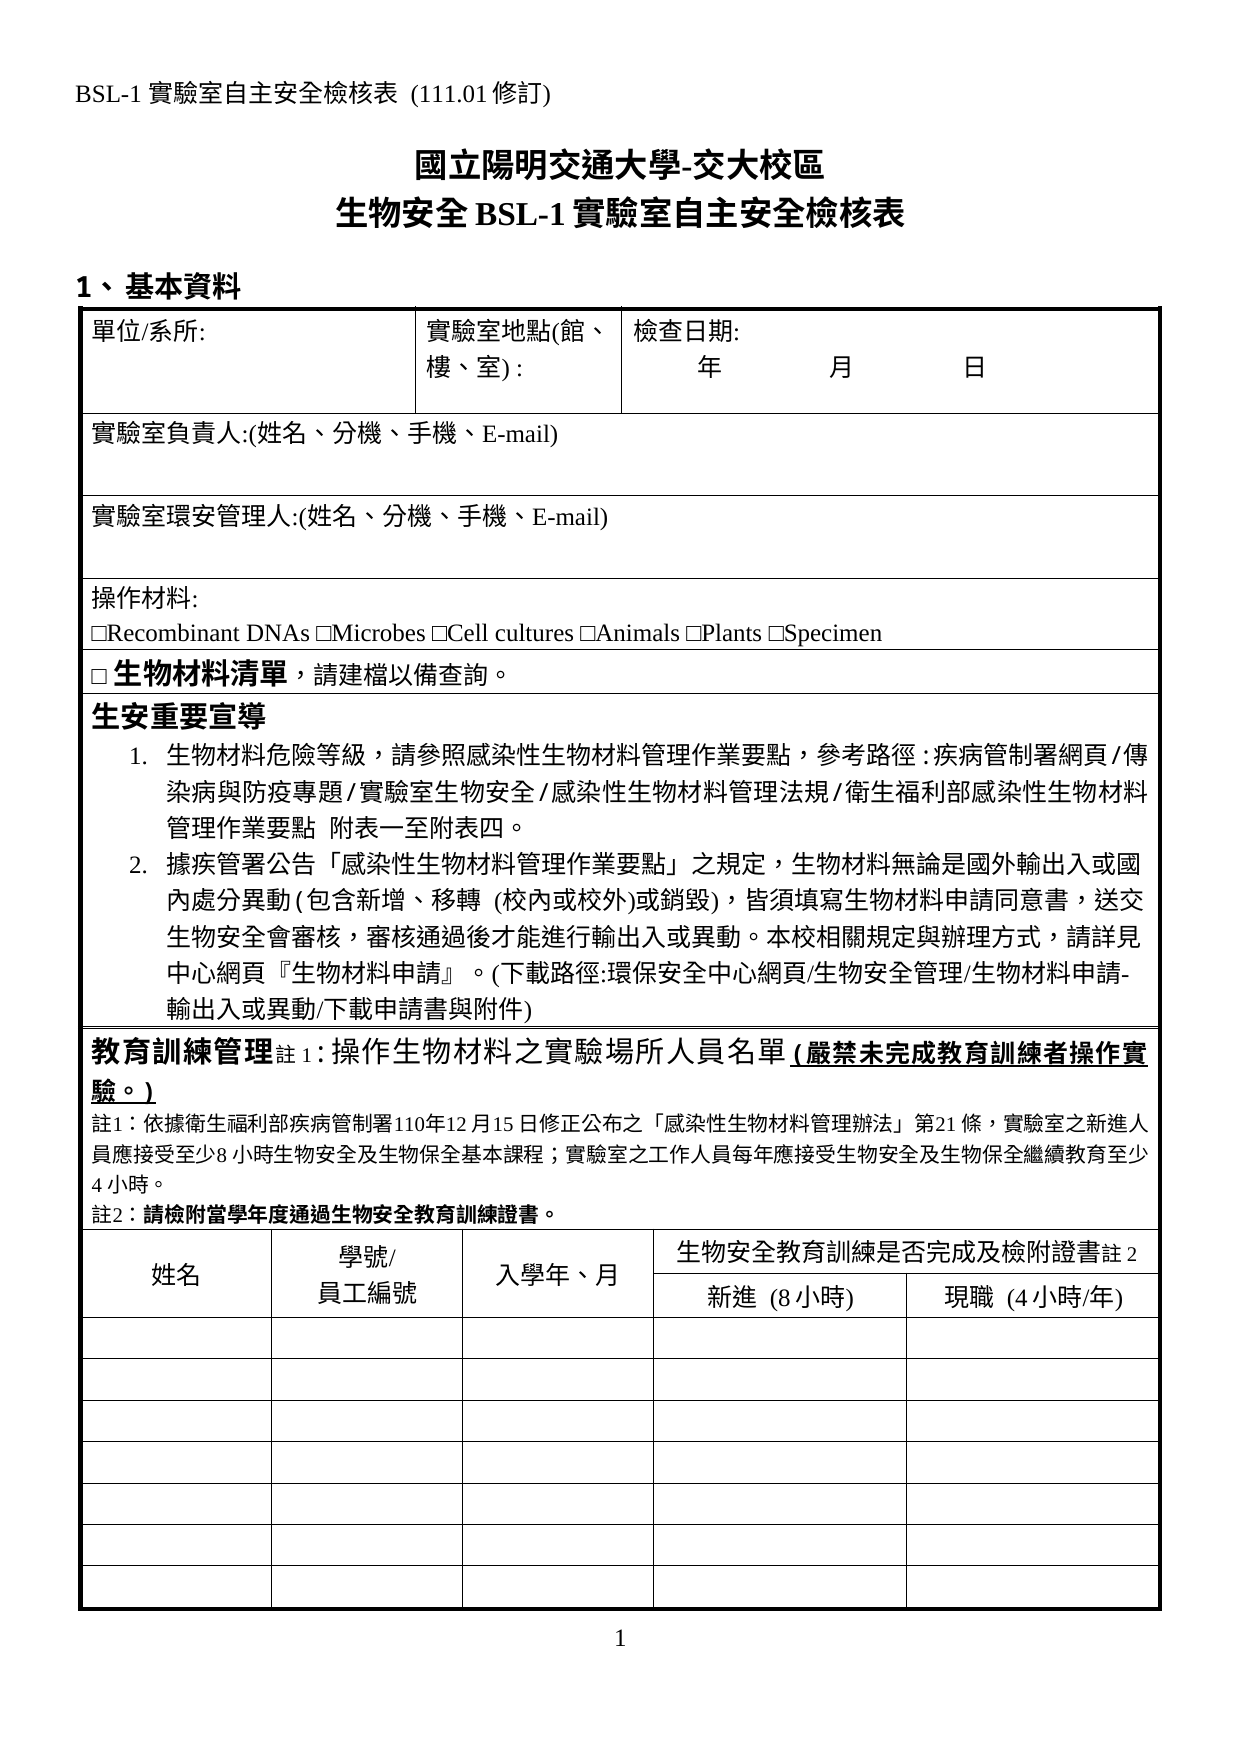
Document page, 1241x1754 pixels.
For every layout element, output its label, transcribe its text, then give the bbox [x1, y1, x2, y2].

table_cell [463, 1359, 653, 1400]
table_cell [83, 1484, 271, 1524]
table_cell 姓名 [83, 1230, 271, 1317]
text 國立陽明交通大學-交大校區 [75, 139, 1165, 187]
table_cell [463, 1566, 653, 1606]
table_cell [463, 1401, 653, 1441]
table_cell [654, 1401, 906, 1441]
table_cell [272, 1566, 462, 1606]
table_cell [654, 1359, 906, 1400]
table_cell [654, 1566, 906, 1606]
table_cell [463, 1442, 653, 1482]
table_cell 入學年、月 [463, 1230, 653, 1317]
table_cell [272, 1442, 462, 1482]
table_cell [83, 1359, 271, 1400]
table_cell [83, 1525, 271, 1565]
table_cell 實驗室環安管理人:(姓名、分機、手機、E-mail) [83, 496, 1158, 578]
table_cell 生物安全教育訓練是否完成及檢附證書註2 [654, 1230, 1158, 1273]
table_cell 實驗室負責人:(姓名、分機、手機、E-mail) [83, 414, 1158, 495]
table_cell [463, 1484, 653, 1524]
table_cell [272, 1318, 462, 1358]
table_header 檢查日期: 年 月 日 [622, 311, 1158, 412]
table_cell [907, 1566, 1158, 1606]
table_cell [83, 1442, 271, 1482]
table_cell [907, 1401, 1158, 1441]
table_cell [463, 1525, 653, 1565]
table_cell 操作材料: □Recombinant DNAs □Microbes □Cell cultures □Animals □Plants □Specimen [83, 579, 1158, 649]
table_cell [272, 1484, 462, 1524]
list 基本資料 [75, 264, 1165, 306]
table_cell [654, 1318, 906, 1358]
table_cell [907, 1359, 1158, 1400]
table_cell [83, 1318, 271, 1358]
table_cell [907, 1484, 1158, 1524]
table_cell [272, 1359, 462, 1400]
table_cell □ 生物材料清單，請建檔以備查詢。 [83, 650, 1158, 692]
table_header 實驗室地點(館、 樓、室) : [416, 311, 621, 412]
table_cell [907, 1442, 1158, 1482]
table_cell 新進 (8小時) [654, 1274, 906, 1317]
table_cell 教育訓練管理註1:操作生物材料之實驗場所人員名單(嚴禁未完成教育訓練者操作實驗。) 註1：依據衛生福利部疾病管制署110年12 月15 日修正公布之「感染性生物材料管理辦法」第21 條，實驗室之新進人 員應接受至少8 小時生物安全及生物保全基本課程；實驗室之工作人員每年應接受生物安全及生物保全繼續教育至少4 小時。 註2：請檢附當學年度通過生物安全教育訓練證書。 [83, 1029, 1158, 1228]
table_cell 現職 (4小時/年) [907, 1274, 1158, 1317]
table_cell [907, 1525, 1158, 1565]
table_cell [654, 1442, 906, 1482]
table_cell [83, 1566, 271, 1606]
table_cell [654, 1525, 906, 1565]
table_header 單位/系所: [83, 311, 415, 412]
text 生物安全BSL-1實驗室自主安全檢核表 [75, 187, 1165, 235]
table_cell [272, 1525, 462, 1565]
table_cell [463, 1318, 653, 1358]
table_cell [83, 1401, 271, 1441]
table_cell [907, 1318, 1158, 1358]
table_cell [272, 1401, 462, 1441]
table_cell 學號/ 員工編號 [272, 1230, 462, 1317]
table_cell [654, 1484, 906, 1524]
table_cell 生安重要宣導 生物材料危險等級，請參照感染性生物材料管理作業要點，參考路徑:疾病管制署網頁/傳染病與防疫專題/實驗室生物安全/感染性生物材料管理法規/衛生福利部感染性生物材料管理作業要點 附表一至附表四。 據疾管署公告「感染性生物材料管理作業要點」之規定，生物材料無論是國外輸出入或國內處分異動(包含新增、移轉 (校內或校外)或銷毀)，皆須填寫生物材料申請同意書，送交生物安全會審核，審核通過後才能進行輸出入或異動。本校相關規定與辦理方式，請詳見中心網頁『生物材料申請』。(下載路徑:環保安全中心網頁/生物安全管理/生物材料申請-輸出入或異動/下載申請書與附件) [83, 694, 1158, 1026]
